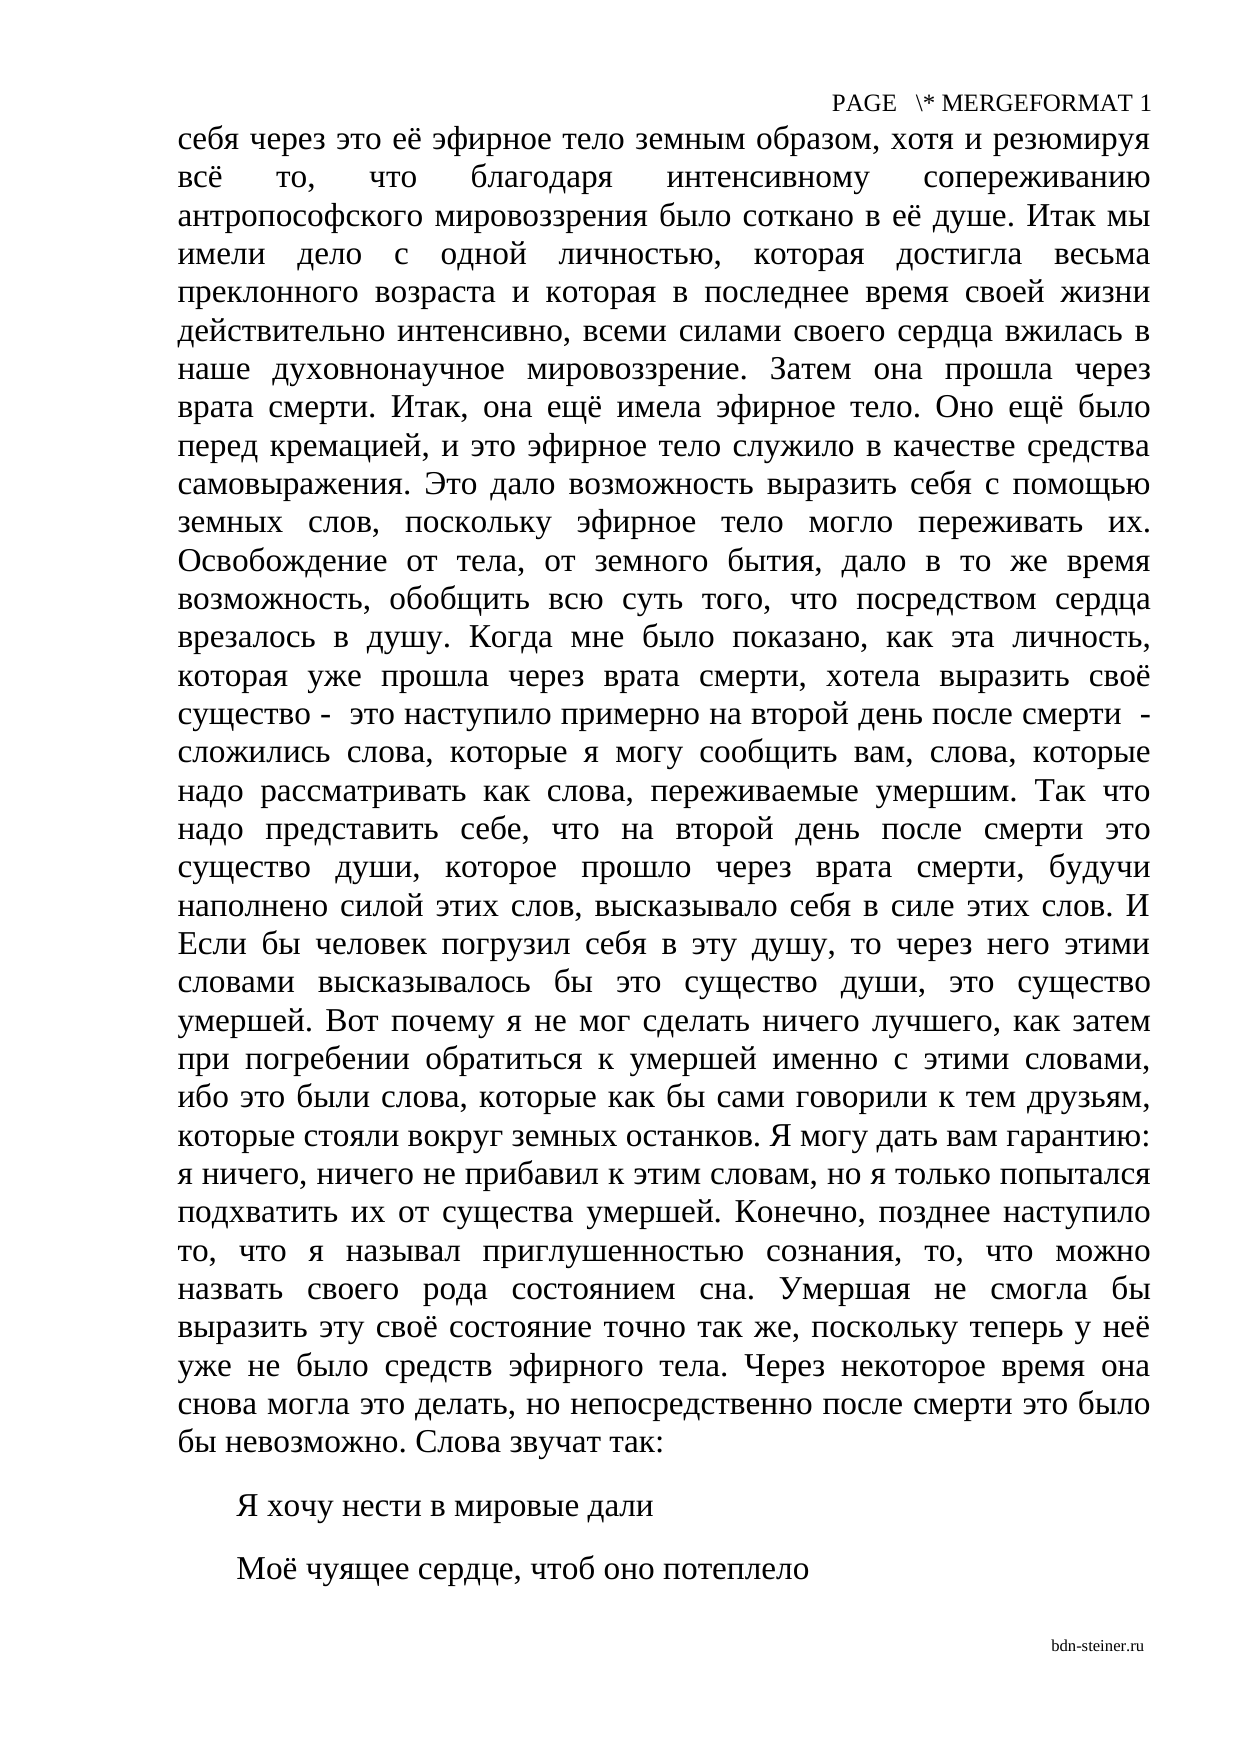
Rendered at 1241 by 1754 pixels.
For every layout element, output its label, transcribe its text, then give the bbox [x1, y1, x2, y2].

text себя через это её эфирное тело земным образом, хотя и резюмируя всё то, что благодаря интенсивному сопереживанию антропософского мировоззрения было соткано в её душе. Итак мы имели дело с одной личностью, которая достигла весьма преклонного возраста и которая в последнее время своей жизни действительно интенсивно, всеми силами своего сердца вжилась в наше духовнонаучное мировоззрение. Затем она прошла через врата смерти. Итак, она ещё имела эфирное тело. Оно ещё было перед кремацией, и это эфирное тело служило в качестве средства самовыражения. Это дало возможность выразить себя с помощью земных слов, поскольку эфирное тело могло переживать их. Освобождение от тела, от земного бытия, дало в то же время возможность, обобщить всю суть того, что посредством сердца врезалось в душу. Когда мне было показано, как эта личность, которая уже прошла через врата смерти, хотела выразить своё существо - это наступило примерно на второй день после смерти - сложились слова, которые я могу сообщить вам, слова, которые надо рассматривать как слова, переживаемые умершим. Так что надо представить себе, что на второй день после смерти это существо души, которое прошло через врата смерти, будучи наполнено силой этих слов, высказывало себя в силе этих слов. И Если бы человек погрузил себя в эту душу, то через него этими словами высказывалось бы это существо души, это существо умершей. Вот почему я не мог сделать ничего лучшего, как затем при погребении обратиться к умершей именно с этими словами, ибо это были слова, которые как бы сами говорили к тем друзьям, которые стояли вокруг земных останков. Я могу дать вам гарантию: я ничего, ничего не прибавил к этим словам, но я только попытался подхватить их от существа умершей. Конечно, позднее наступило то, что я называл приглушенностью сознания, то, что можно назвать своего рода состоянием сна. Умершая не смогла бы выразить эту своё состояние точно так же, поскольку теперь у неё уже не было средств эфирного тела. Через некоторое время она снова могла это делать, но непосредственно после смерти это было бы невозможно. Слова звучат так: [177, 118, 1152, 1460]
text Моё чуящее сердце, чтоб оно потеплело [177, 1548, 1152, 1586]
text Я хочу нести в мировые дали [177, 1485, 1152, 1523]
